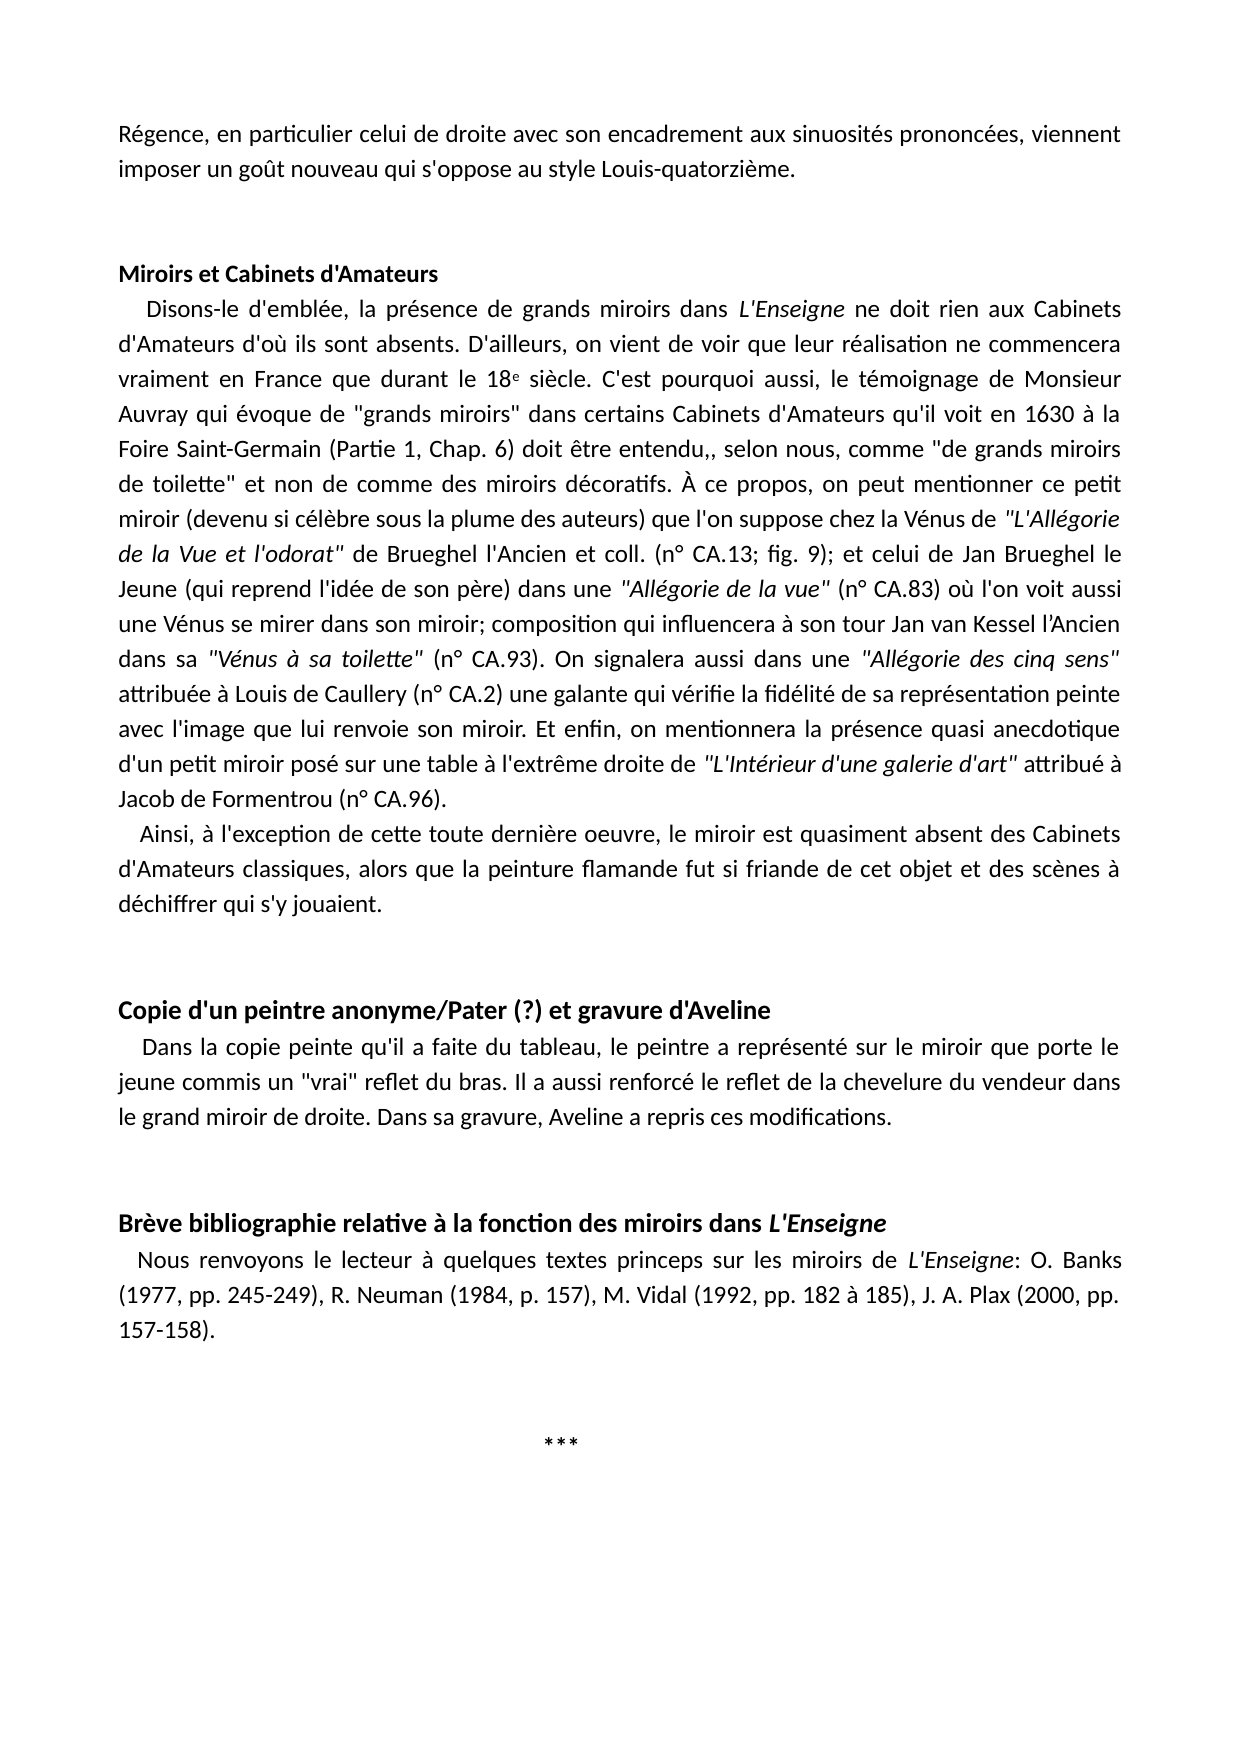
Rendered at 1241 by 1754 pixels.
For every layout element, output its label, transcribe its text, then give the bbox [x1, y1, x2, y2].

text Miroirs et Cabinets d'Amateurs [118, 258, 1122, 289]
text Disons-le d'emblée, la présence de grands miroirs dans L'Enseigne ne doit rien aux Cabinets d'Amateurs d'où ils sont absents. D'ailleurs, on vient de voir que leur réalisation ne commencera vraiment en France que durant le 18e siècle. C'est pourquoi aussi, le témoignage de Monsieur Auvray qui évoque de "grands miroirs" dans certains Cabinets d'Amateurs qu'il voit en 1630 à la Foire Saint-Germain (Partie 1, Chap. 6) doit être entendu,, selon nous, comme "de grands miroirs de toilette" et non de comme des miroirs décoratifs. À ce propos, on peut mentionner ce petit miroir (devenu si célèbre sous la plume des auteurs) que l'on suppose chez la Vénus de "L'Allégorie de la Vue et l'odorat" de Brueghel l'Ancien et coll. (n° CA.13; fig. 9); et celui de Jan Brueghel le Jeune (qui reprend l'idée de son père) dans une "Allégorie de la vue" (n° CA.83) où l'on voit aussi une Vénus se mirer dans son miroir; composition qui influencera à son tour Jan van Kessel l’Ancien dans sa "Vénus à sa toilette" (n° CA.93). On signalera aussi dans une "Allégorie des cinq sens" attribuée à Louis de Caullery (n° CA.2) une galante qui vérifie la fidélité de sa représentation peinte avec l'image que lui renvoie son miroir. Et enfin, on mentionnera la présence quasi anecdotique d'un petit miroir posé sur une table à l'extrême droite de "L'Intérieur d'une galerie d'art" attribué à Jacob de Formentrou (n° CA.96). [118, 293, 1122, 814]
text Copie d'un peintre anonyme/Pater (?) et gravure d'Aveline [118, 993, 1122, 1026]
text Brève bibliographie relative à la fonction des miroirs dans L'Enseigne [118, 1206, 1122, 1239]
text *** [118, 1431, 1122, 1461]
text Dans la copie peinte qu'il a faite du tableau, le peintre a représenté sur le miroir que porte le jeune commis un "vrai" reflet du bras. Il a aussi renforcé le reflet de la chevelure du vendeur dans le grand miroir de droite. Dans sa gravure, Aveline a repris ces modifications. [118, 1031, 1122, 1132]
text Régence, en particulier celui de droite avec son encadrement aux sinuosités prononcées, viennent imposer un goût nouveau qui s'oppose au style Louis-quatorzième. [118, 118, 1122, 184]
text Ainsi, à l'exception de cette toute dernière oeuvre, le miroir est quasiment absent des Cabinets d'Amateurs classiques, alors que la peinture flamande fut si friande de cet objet et des scènes à déchiffrer qui s'y jouaient. [118, 818, 1122, 919]
text Nous renvoyons le lecteur à quelques textes princeps sur les miroirs de L'Enseigne: O. Banks (1977, pp. 245-249), R. Neuman (1984, p. 157), M. Vidal (1992, pp. 182 à 185), J. A. Plax (2000, pp. 157-158). [118, 1244, 1122, 1344]
